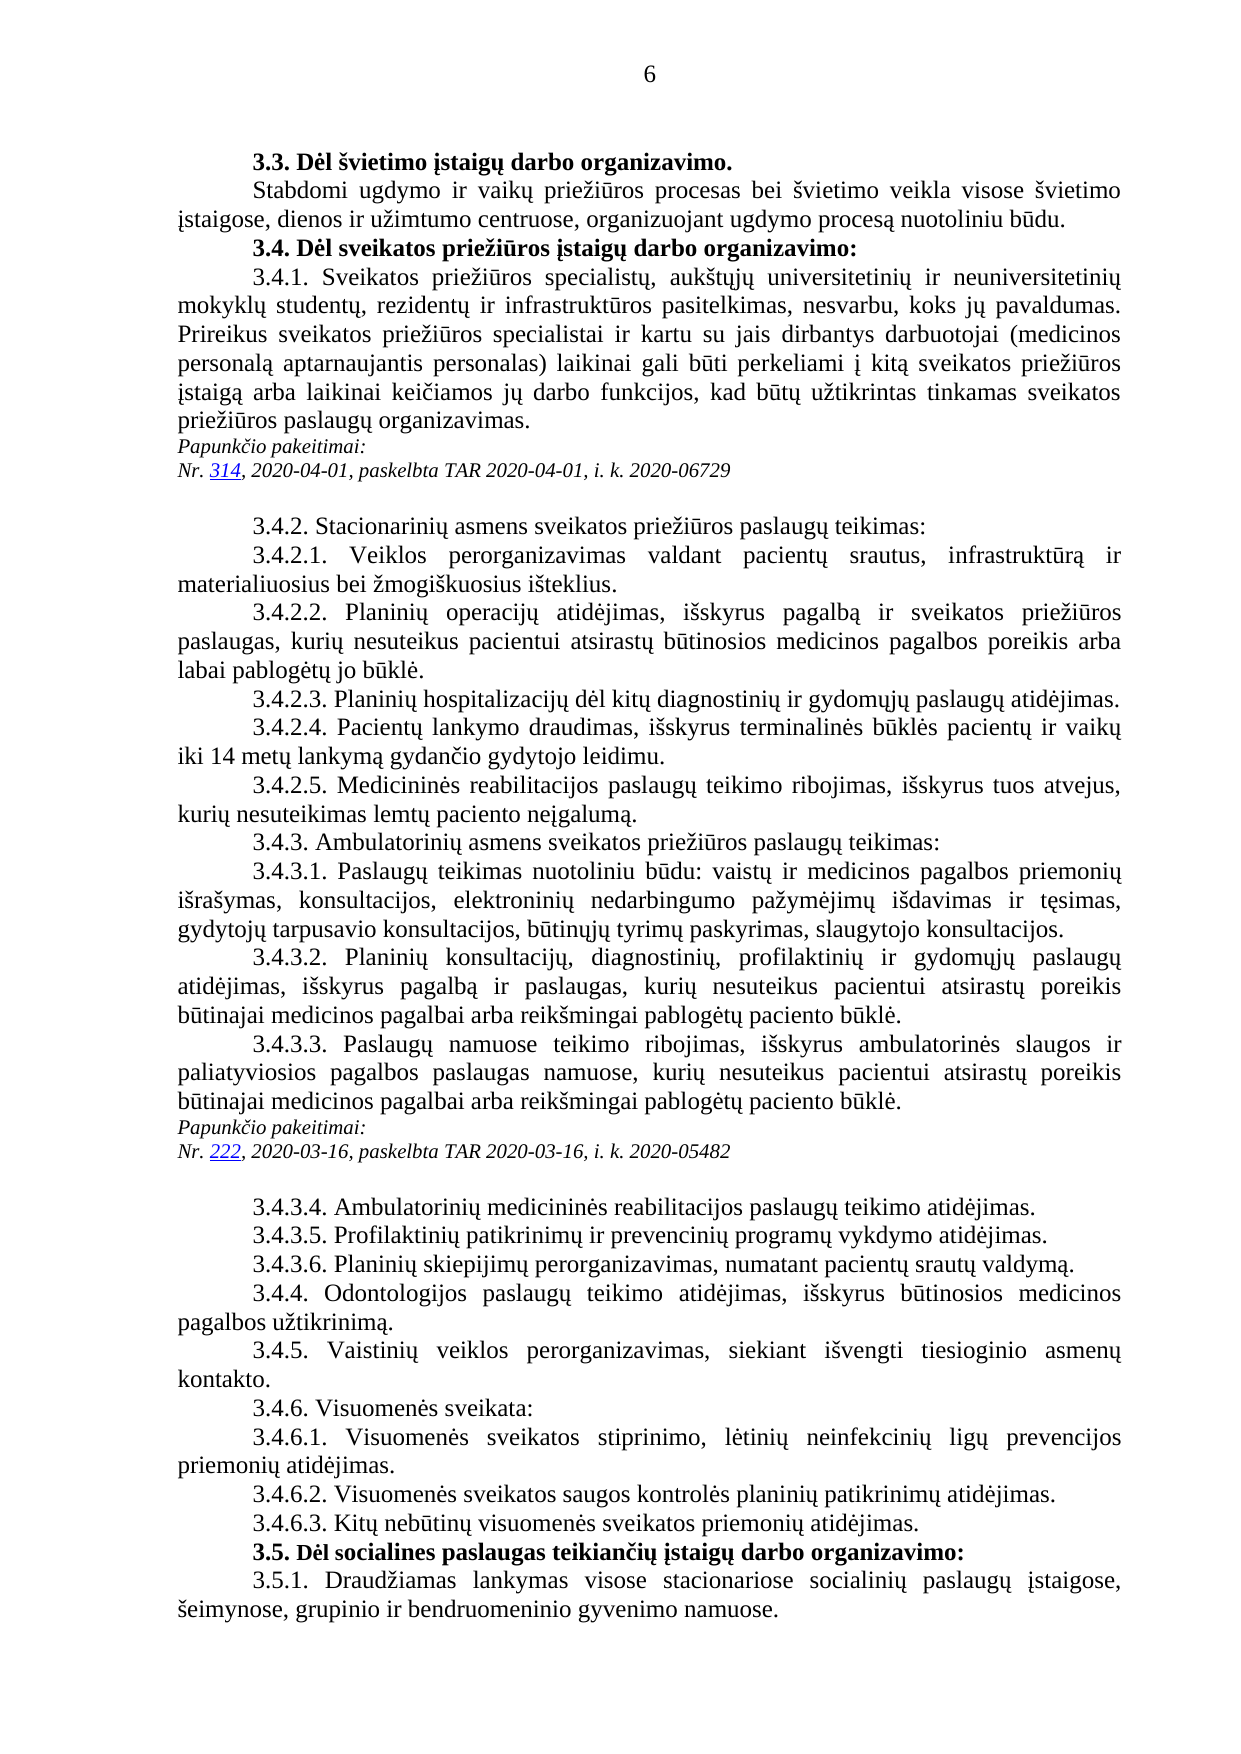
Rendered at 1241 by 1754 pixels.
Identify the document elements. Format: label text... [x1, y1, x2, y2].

text 3.4.3. Ambulatorinių asmens sveikatos priežiūros paslaugų teikimas: [177, 827, 1122, 856]
text Stabdomi ugdymo ir vaikų priežiūros procesas bei švietimo veikla visose švietimo įstaigose, dienos ir užimtumo centruose, organizuojant ugdymo procesą nuotoliniu būdu. [177, 176, 1122, 233]
text 3.5. Dėl socialines paslaugas teikiančių įstaigų darbo organizavimo: [177, 1537, 1122, 1566]
text 3.4.3.2. Planinių konsultacijų, diagnostinių, profilaktinių ir gydomųjų paslaugų atidėjimas, išskyrus pagalbą ir paslaugas, kurių nesuteikus pacientui atsirastų poreikis būtinajai medicinos pagalbai arba reikšmingai pablogėtų paciento būklė. [177, 942, 1122, 1029]
text 3.4.2.3. Planinių hospitalizacijų dėl kitų diagnostinių ir gydomųjų paslaugų atidėjimas. [177, 684, 1122, 712]
text 3.5.1. Draudžiamas lankymas visose stacionariose socialinių paslaugų įstaigose, šeimynose, grupinio ir bendruomeninio gyvenimo namuose. [177, 1566, 1122, 1623]
text 3.4.6.1. Visuomenės sveikatos stiprinimo, lėtinių neinfekcinių ligų prevencijos priemonių atidėjimas. [177, 1422, 1122, 1479]
text 3.4.2.4. Pacientų lankymo draudimas, išskyrus terminalinės būklės pacientų ir vaikų iki 14 metų lankymą gydančio gydytojo leidimu. [177, 712, 1122, 770]
text 3.4.4. Odontologijos paslaugų teikimo atidėjimas, išskyrus būtinosios medicinos pagalbos užtikrinimą. [177, 1278, 1122, 1336]
text 3.4.2.1. Veiklos perorganizavimas valdant pacientų srautus, infrastruktūrą ir materialiuosius bei žmogiškuosius išteklius. [177, 540, 1122, 597]
text 3.4.6.3. Kitų nebūtinų visuomenės sveikatos priemonių atidėjimas. [177, 1508, 1122, 1537]
text 3.4.1. Sveikatos priežiūros specialistų, aukštųjų universitetinių ir neuniversitetinių mokyklų studentų, rezidentų ir infrastruktūros pasitelkimas, nesvarbu, koks jų pavaldumas. Prireikus sveikatos priežiūros specialistai ir kartu su jais dirbantys darbuotojai (medicinos personalą aptarnaujantis personalas) laikinai gali būti perkeliami į kitą sveikatos priežiūros įstaigą arba laikinai keičiamos jų darbo funkcijos, kad būtų užtikrintas tinkamas sveikatos priežiūros paslaugų organizavimas. [177, 262, 1122, 434]
text 3.4.3.6. Planinių skiepijimų perorganizavimas, numatant pacientų srautų valdymą. [177, 1249, 1122, 1278]
text 3.4.6.2. Visuomenės sveikatos saugos kontrolės planinių patikrinimų atidėjimas. [177, 1479, 1122, 1508]
text Papunkčio pakeitimai: [177, 1115, 1122, 1139]
text 3.4.6. Visuomenės sveikata: [177, 1393, 1122, 1422]
text Papunkčio pakeitimai: [177, 434, 1122, 458]
text 3.4.3.5. Profilaktinių patikrinimų ir prevencinių programų vykdymo atidėjimas. [177, 1221, 1122, 1249]
text 3.4.3.4. Ambulatorinių medicininės reabilitacijos paslaugų teikimo atidėjimas. [177, 1192, 1122, 1221]
text 3.4.2. Stacionarinių asmens sveikatos priežiūros paslaugų teikimas: [177, 511, 1122, 540]
text 3.4.3.1. Paslaugų teikimas nuotoliniu būdu: vaistų ir medicinos pagalbos priemonių išrašymas, konsultacijos, elektroninių nedarbingumo pažymėjimų išdavimas ir tęsimas, gydytojų tarpusavio konsultacijos, būtinųjų tyrimų paskyrimas, slaugytojo konsultacijos. [177, 856, 1122, 942]
text Nr. 222, 2020-03-16, paskelbta TAR 2020-03-16, i. k. 2020-05482 [177, 1139, 1122, 1163]
text 3.4.5. Vaistinių veiklos perorganizavimas, siekiant išvengti tiesioginio asmenų kontakto. [177, 1336, 1122, 1393]
text 3.4.2.2. Planinių operacijų atidėjimas, išskyrus pagalbą ir sveikatos priežiūros paslaugas, kurių nesuteikus pacientui atsirastų būtinosios medicinos pagalbos poreikis arba labai pablogėtų jo būklė. [177, 597, 1122, 684]
text Nr. 314, 2020-04-01, paskelbta TAR 2020-04-01, i. k. 2020-06729 [177, 458, 1122, 482]
text 3.3. Dėl švietimo įstaigų darbo organizavimo. [177, 147, 1122, 176]
text 3.4. Dėl sveikatos priežiūros įstaigų darbo organizavimo: [177, 233, 1122, 262]
text 3.4.3.3. Paslaugų namuose teikimo ribojimas, išskyrus ambulatorinės slaugos ir paliatyviosios pagalbos paslaugas namuose, kurių nesuteikus pacientui atsirastų poreikis būtinajai medicinos pagalbai arba reikšmingai pablogėtų paciento būklė. [177, 1029, 1122, 1115]
text 3.4.2.5. Medicininės reabilitacijos paslaugų teikimo ribojimas, išskyrus tuos atvejus, kurių nesuteikimas lemtų paciento neįgalumą. [177, 770, 1122, 827]
